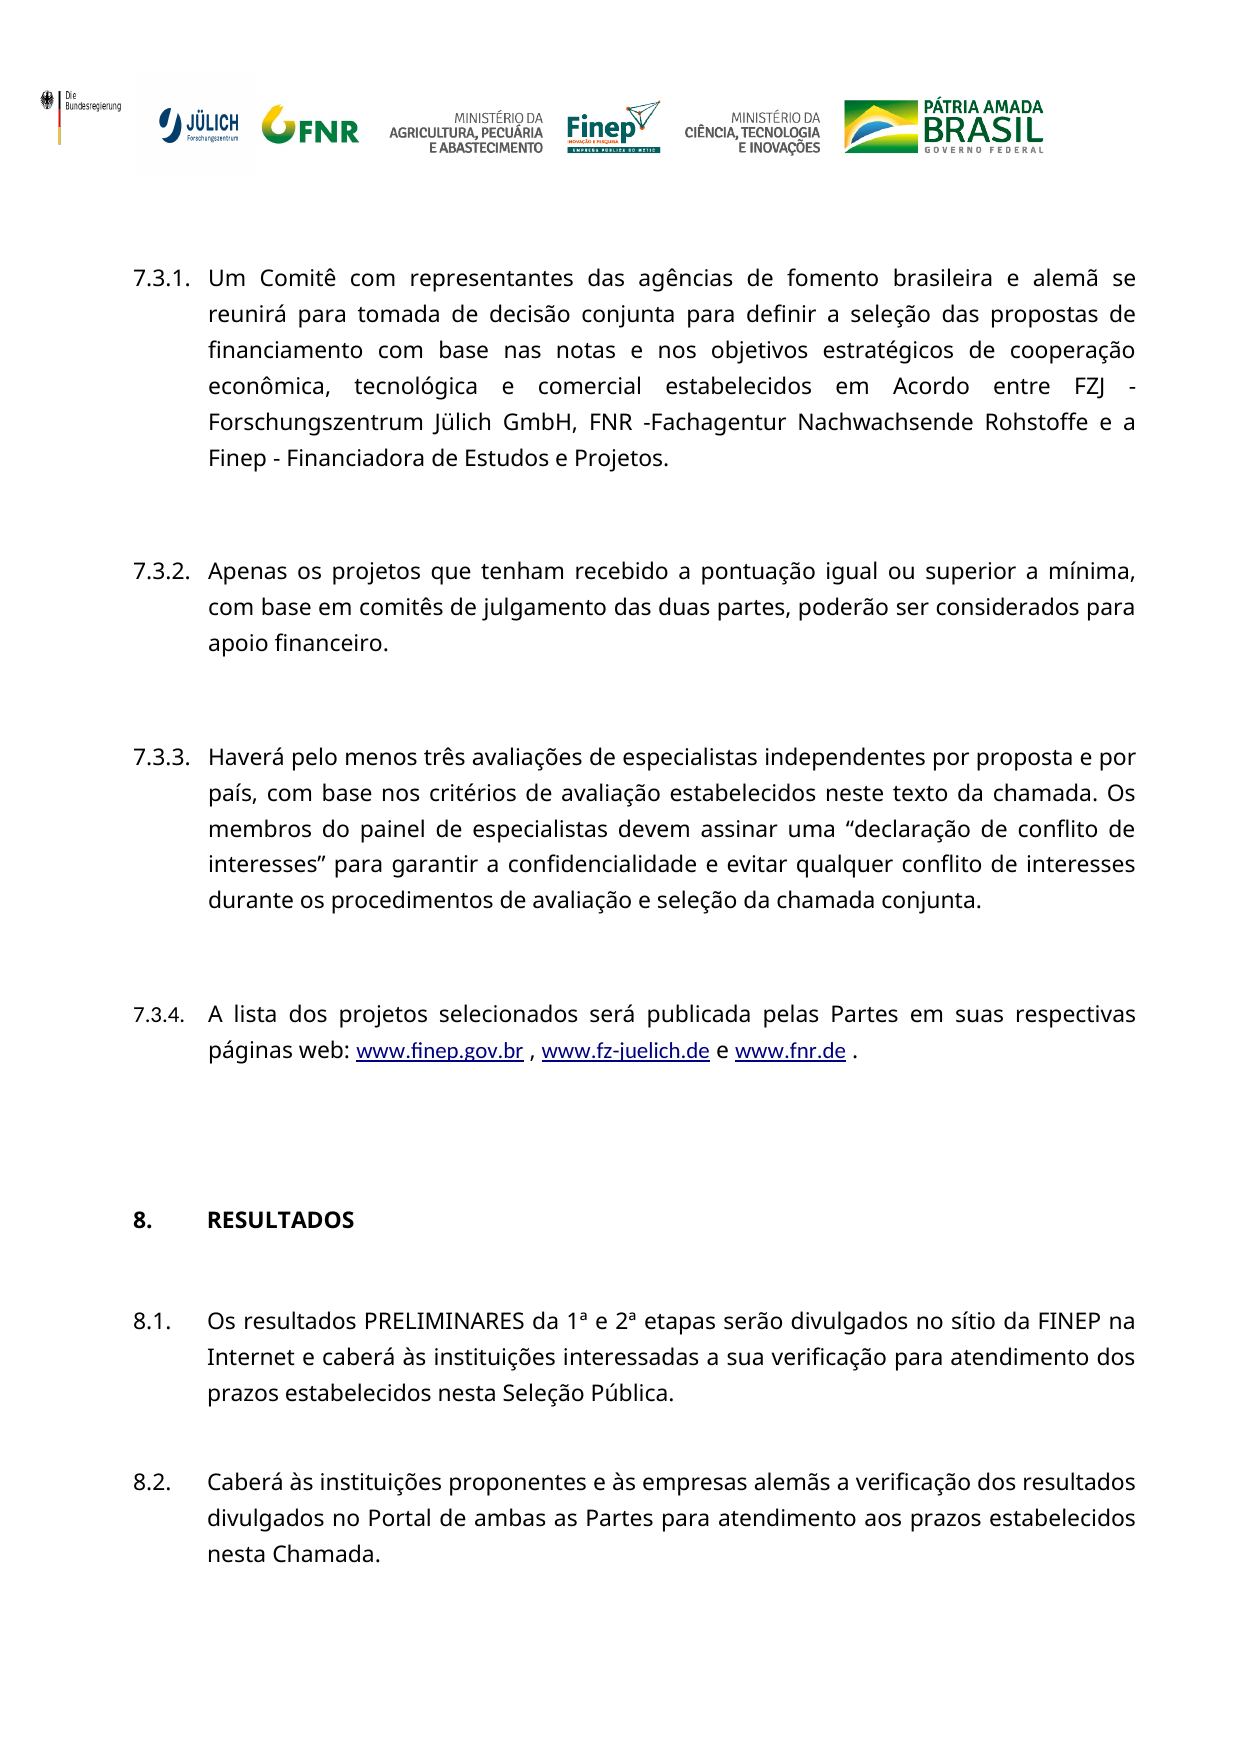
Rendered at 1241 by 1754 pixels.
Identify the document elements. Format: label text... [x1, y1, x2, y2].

list A lista dos projetos selecionados será publicada pelas Partes em suas respectivas páginas web: www.finep.gov.br , www.fz-juelich.de e www.fnr.de . [133, 998, 1137, 1065]
list RESULTADOS [133, 1204, 1137, 1235]
list Apenas os projetos que tenham recebido a pontuação igual ou superior a mínima, com base em comitês de julgamento das duas partes, poderão ser considerados para apoio financeiro. [133, 555, 1137, 658]
list Os resultados PRELIMINARES da 1ª e 2ª etapas serão divulgados no sítio da FINEP na Internet e caberá às instituições interessadas a sua verificação para atendimento dos prazos estabelecidos nesta Seleção Pública. [133, 1305, 1137, 1408]
list Haverá pelo menos três avaliações de especialistas independentes por proposta e por país, com base nos critérios de avaliação estabelecidos neste texto da chamada. Os membros do painel de especialistas devem assinar uma “declaração de conflito de interesses” para garantir a confidencialidade e evitar qualquer conflito de interesses durante os procedimentos de avaliação e seleção da chamada conjunta. [133, 741, 1137, 916]
list Caberá às instituições proponentes e às empresas alemãs a verificação dos resultados divulgados no Portal de ambas as Partes para atendimento aos prazos estabelecidos nesta Chamada. [133, 1466, 1137, 1569]
list Um Comitê com representantes das agências de fomento brasileira e alemã se reunirá para tomada de decisão conjunta para definir a seleção das propostas de financiamento com base nas notas e nos objetivos estratégicos de cooperação econômica, tecnológica e comercial estabelecidos em Acordo entre FZJ - Forschungszentrum Jülich GmbH, FNR -Fachagentur Nachwachsende Rohstoffe e a Finep - Financiadora de Estudos e Projetos. [133, 262, 1137, 473]
